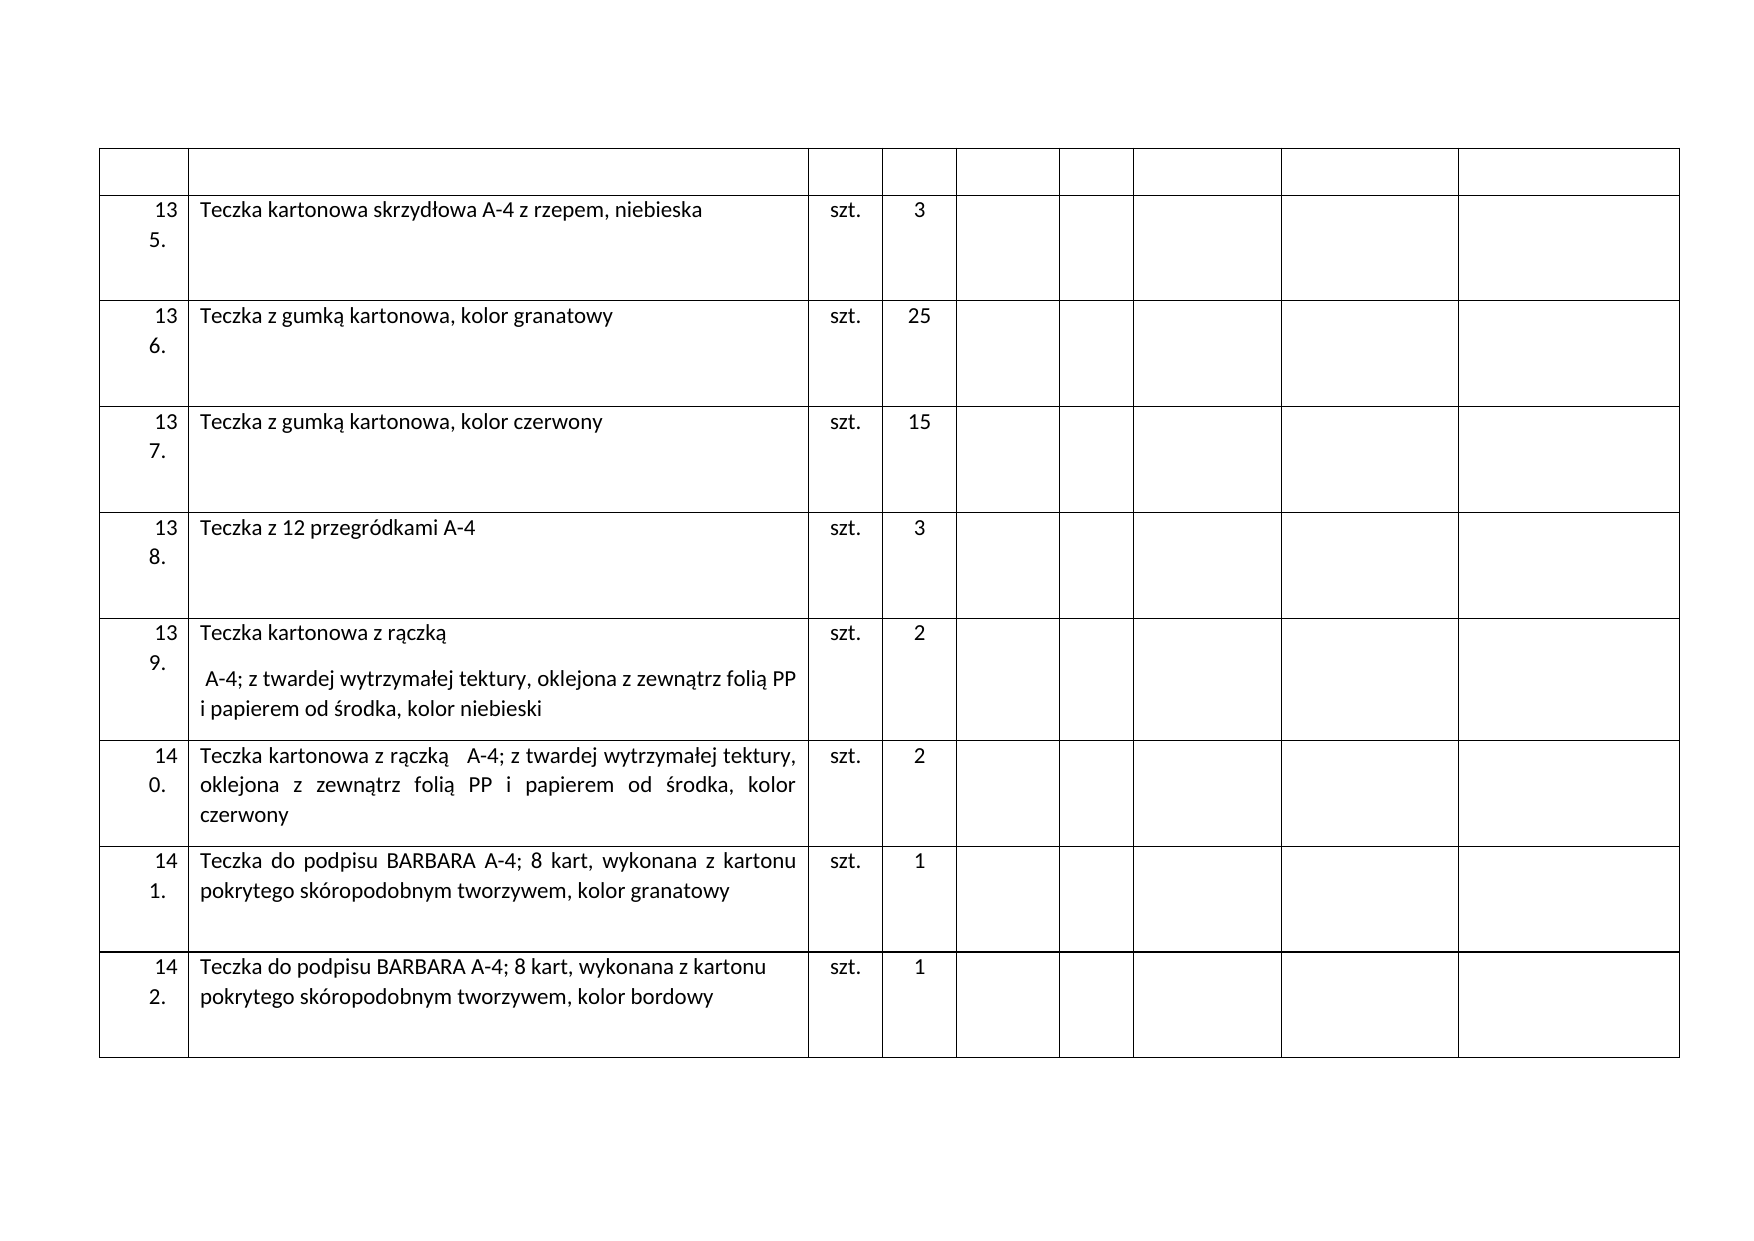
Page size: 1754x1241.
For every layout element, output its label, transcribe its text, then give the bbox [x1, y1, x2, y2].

table_cell [1060, 196, 1133, 300]
table_cell [809, 149, 882, 194]
table_cell [1060, 953, 1133, 1057]
table_cell szt. [809, 953, 882, 1057]
table_cell [1134, 407, 1281, 512]
table_cell [1060, 149, 1133, 194]
table_cell szt. [809, 196, 882, 300]
table_cell [100, 407, 188, 512]
table_cell [100, 619, 188, 740]
table_cell [1459, 149, 1679, 194]
table_cell Teczka z 12 przegródkami A-4 [189, 513, 808, 617]
table_cell 25 [883, 301, 956, 406]
table_cell 3 [883, 513, 956, 617]
table_cell [100, 149, 188, 194]
table_cell [1134, 149, 1281, 194]
table_cell [1134, 301, 1281, 406]
table_cell Teczka kartonowa z rączką A-4; z twardej wytrzymałej tektury, oklejona z zewnątrz folią PP i papierem od środka, kolor czerwony [189, 741, 808, 846]
table_cell [1060, 619, 1133, 740]
table_cell [1282, 149, 1458, 194]
table_cell 3 [883, 196, 956, 300]
table_cell [1459, 741, 1679, 846]
table_cell [1282, 301, 1458, 406]
table_cell [1134, 513, 1281, 617]
table_cell [189, 149, 808, 194]
table_cell [1282, 619, 1458, 740]
table_cell [1060, 301, 1133, 406]
table_cell [1282, 741, 1458, 846]
table_cell [1459, 301, 1679, 406]
table_cell [1060, 847, 1133, 951]
table_cell [1282, 407, 1458, 512]
table_cell [1060, 513, 1133, 617]
table_cell szt. [809, 619, 882, 740]
table_cell 15 [883, 407, 956, 512]
table_cell [100, 196, 188, 300]
table_cell Teczka z gumką kartonowa, kolor granatowy [189, 301, 808, 406]
table_cell 1 [883, 847, 956, 951]
table_cell [1134, 847, 1281, 951]
table_cell [957, 847, 1059, 951]
table_cell [1459, 619, 1679, 740]
table_cell szt. [809, 847, 882, 951]
table_cell 2 [883, 619, 956, 740]
table_cell [100, 953, 188, 1057]
table_cell [1459, 196, 1679, 300]
table_cell [1282, 953, 1458, 1057]
table_cell [1459, 513, 1679, 617]
table_cell [100, 741, 188, 846]
table_cell [1282, 513, 1458, 617]
table_cell [100, 301, 188, 406]
table_cell [1060, 407, 1133, 512]
table_cell [1282, 847, 1458, 951]
table_cell szt. [809, 407, 882, 512]
table_cell [100, 847, 188, 951]
table_cell [957, 196, 1059, 300]
table_cell [957, 301, 1059, 406]
table_cell 2 [883, 741, 956, 846]
table_cell Teczka z gumką kartonowa, kolor czerwony [189, 407, 808, 512]
table_cell [883, 149, 956, 194]
table_cell [1134, 196, 1281, 300]
table_cell szt. [809, 301, 882, 406]
table_cell [1060, 741, 1133, 846]
table_cell Teczka do podpisu BARBARA A-4; 8 kart, wykonana z kartonu pokrytego skóropodobnym tworzywem, kolor bordowy [189, 953, 808, 1057]
table_cell [957, 741, 1059, 846]
table_cell [100, 513, 188, 617]
table_cell [957, 407, 1059, 512]
table_cell Teczka kartonowa z rączką A-4; z twardej wytrzymałej tektury, oklejona z zewnątrz folią PP i papierem od środka, kolor niebieski [189, 619, 808, 740]
table_cell [1134, 741, 1281, 846]
table_cell [957, 513, 1059, 617]
table_cell 1 [883, 953, 956, 1057]
table_cell Teczka kartonowa skrzydłowa A-4 z rzepem, niebieska [189, 196, 808, 300]
table_cell [1134, 619, 1281, 740]
table_cell [1459, 953, 1679, 1057]
table_cell [1459, 407, 1679, 512]
table_cell Teczka do podpisu BARBARA A-4; 8 kart, wykonana z kartonu pokrytego skóropodobnym tworzywem, kolor granatowy [189, 847, 808, 951]
table_cell [1282, 196, 1458, 300]
table_cell [957, 619, 1059, 740]
table_cell [1459, 847, 1679, 951]
table_cell [1134, 953, 1281, 1057]
table_cell szt. [809, 741, 882, 846]
table_cell szt. [809, 513, 882, 617]
table_cell [957, 149, 1059, 194]
table_cell [957, 953, 1059, 1057]
